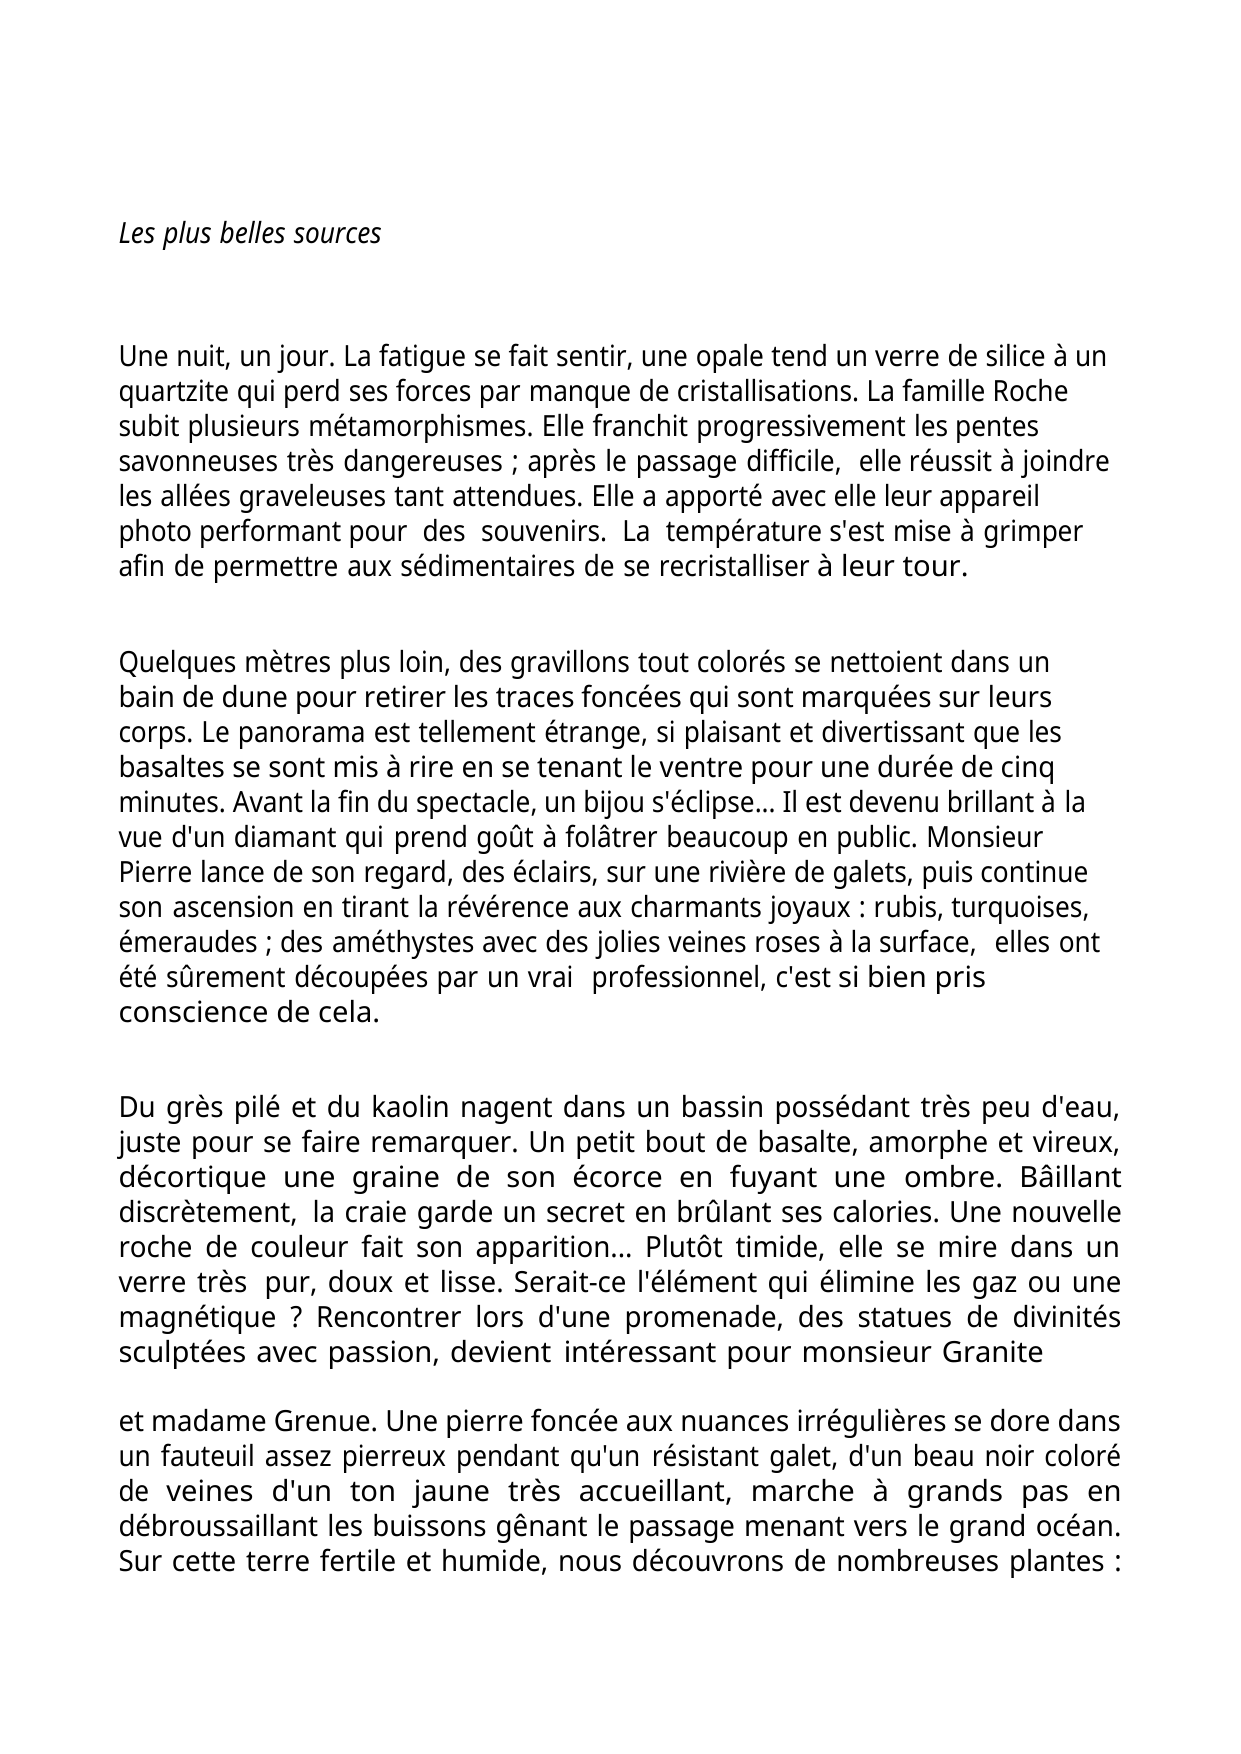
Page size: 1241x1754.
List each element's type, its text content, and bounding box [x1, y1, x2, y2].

text Les plus belles sources [118, 213, 1173, 252]
text et madame Grenue. Une pierre foncée aux nuances irrégulières se dore dans un fauteuil assez pierreux pendant qu'un résistant galet, d'un beau noir coloré de veines d'un ton jaune très accueillant, marche à grands pas en débroussaillant les buissons gênant le passage menant vers le grand océan. Sur cette terre fertile et humide, nous découvrons de nombreuses plantes : [118, 1401, 1122, 1580]
text Quelques mètres plus loin, des gravillons tout colorés se nettoient dans un bain de dune pour retirer les traces foncées qui sont marquées sur leurs corps. Le panorama est tellement étrange, si plaisant et divertissant que les basaltes se sont mis à rire en se tenant le ventre pour une durée de cinq minutes. Avant la fin du spectacle, un bijou s'éclipse... Il est devenu brillant à la vue d'un diamant qui prend goût à folâtrer beaucoup en public. Monsieur Pierre lance de son regard, des éclairs, sur une rivière de galets, puis continue son ascension en tirant la révérence aux charmants joyaux : rubis, turquoises, émeraudes ; des améthystes avec des jolies veines roses à la surface, elles ont été sûrement découpées par un vrai professionnel, c'est si bien pris conscience de cela. [118, 641, 1112, 1031]
text Du grès pilé et du kaolin nagent dans un bassin possédant très peu d'eau, juste pour se faire remarquer. Un petit bout de basalte, amorphe et vireux, décortique une graine de son écorce en fuyant une ombre. Bâillant discrètement, la craie garde un secret en brûlant ses calories. Une nouvelle roche de couleur fait son apparition... Plutôt timide, elle se mire dans un verre très pur, doux et lisse. Serait-ce l'élément qui élimine les gaz ou une magnétique ? Rencontrer lors d'une promenade, des statues de divinités sculptées avec passion, devient intéressant pour monsieur Granite [118, 1086, 1122, 1371]
text Une nuit, un jour. La fatigue se fait sentir, une opale tend un verre de silice à un quartzite qui perd ses forces par manque de cristallisations. La famille Roche subit plusieurs métamorphismes. Elle franchit progressivement les pentes savonneuses très dangereuses ; après le passage difficile, elle réussit à joindre les allées graveleuses tant attendues. Elle a apporté avec elle leur appareil photo performant pour des souvenirs. La température s'est mise à grimper afin de permettre aux sédimentaires de se recristalliser à leur tour. [118, 335, 1112, 585]
